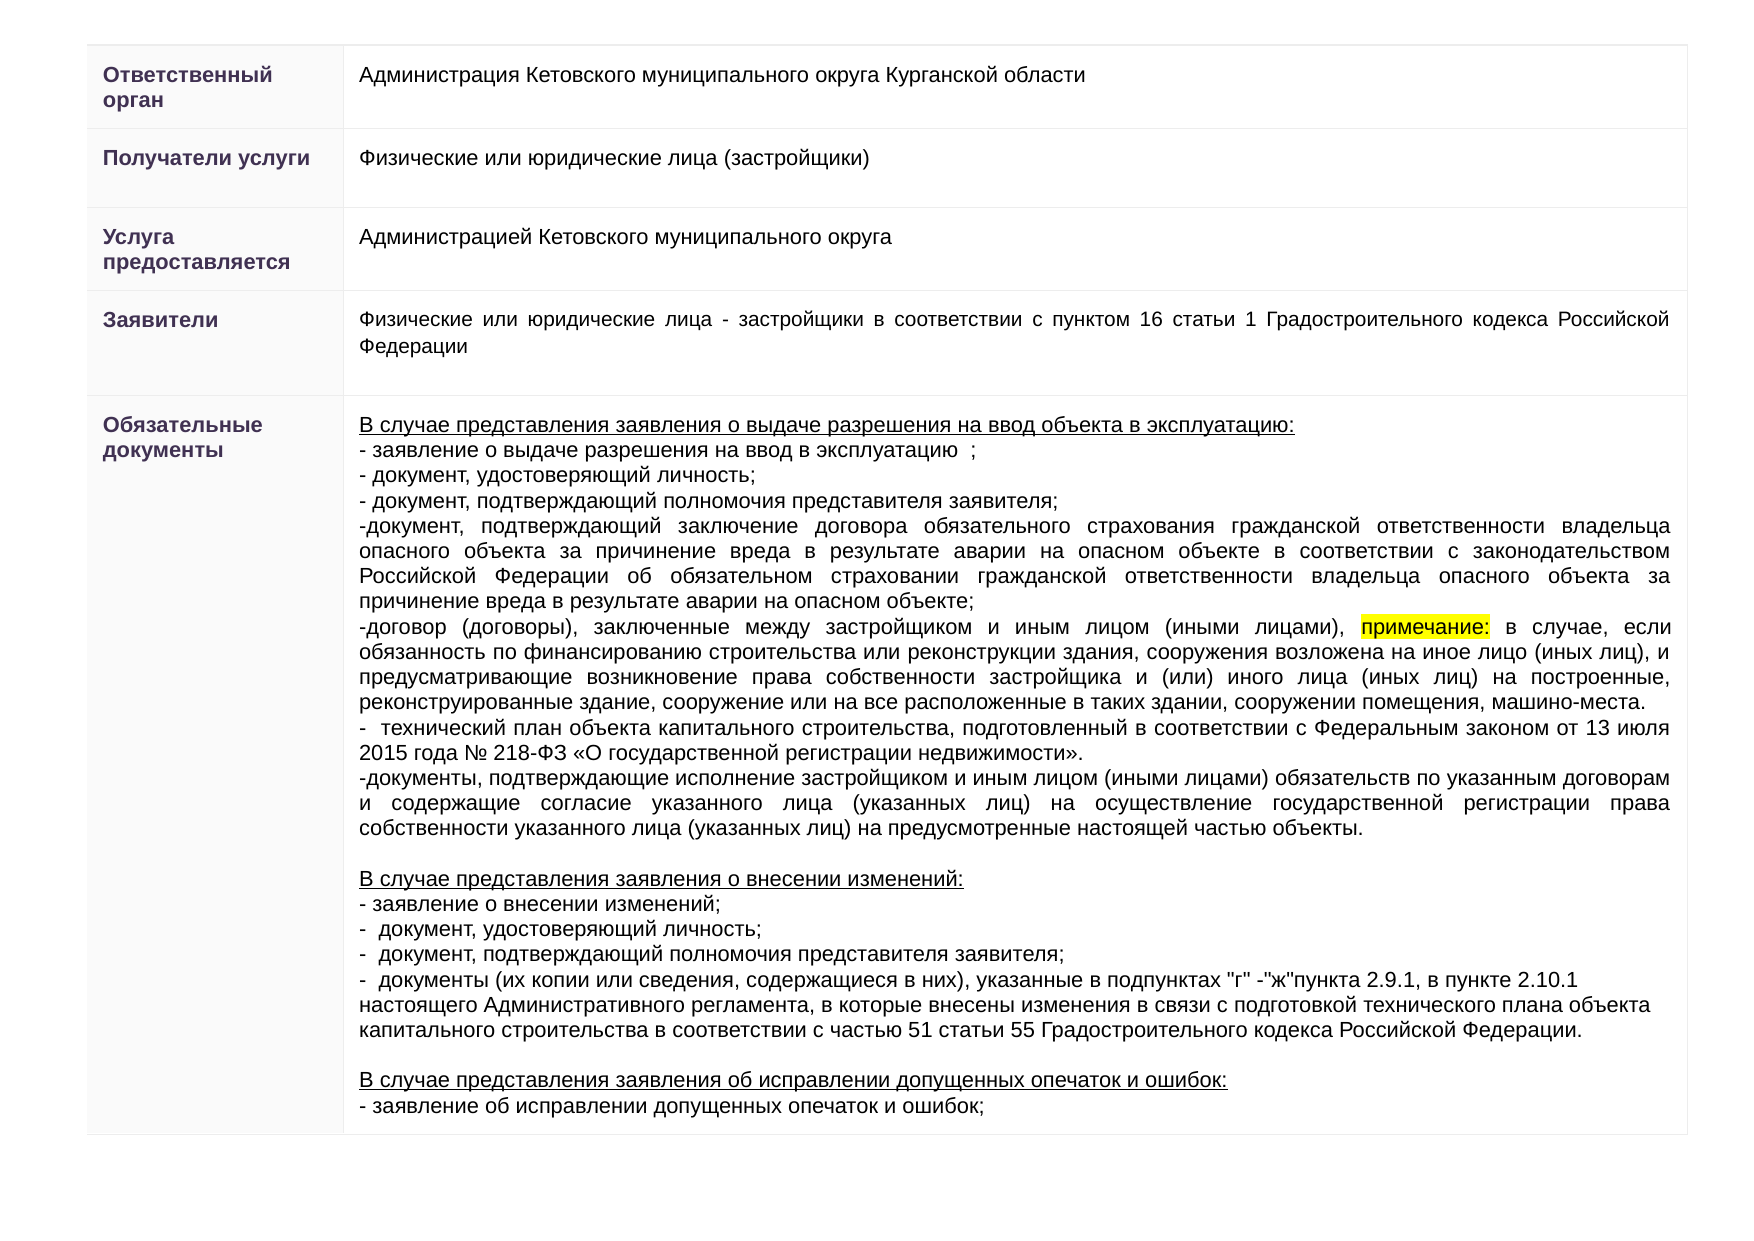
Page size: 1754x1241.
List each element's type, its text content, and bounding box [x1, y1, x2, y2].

table_cell Услуга предоставляется [87, 208, 343, 290]
table_cell Обязательные документы [87, 396, 343, 1133]
table_header Администрация Кетовского муниципального округа Курганской области [344, 46, 1687, 128]
table_cell Заявители [87, 291, 343, 395]
table_cell Получатели услуги [87, 129, 343, 206]
table_cell Администрацией Кетовского муниципального округа [344, 208, 1687, 290]
table_header Ответственный орган [87, 46, 343, 128]
table_cell Физические или юридические лица - застройщики в соответствии с пунктом 16 статьи 1 Градостроительного кодекса Российской Федерации [344, 291, 1687, 395]
table_cell Физические или юридические лица (застройщики) [344, 129, 1687, 206]
table_cell В случае представления заявления о выдаче разрешения на ввод объекта в эксплуатацию: - заявление о выдаче разрешения на ввод в эксплуатацию ; - документ, удостоверяющий личность; - документ, подтверждающий полномочия представителя заявителя; -документ, подтверждающий заключение договора обязательного страхования гражданской ответственности владельца опасного объекта за причинение вреда в результате аварии на опасном объекте в соответствии с законодательством Российской Федерации об обязательном страховании гражданской ответственности владельца опасного объекта за причинение вреда в результате аварии на опасном объекте; -договор (договоры), заключенные между застройщиком и иным лицом (иными лицами), примечание: в случае, если обязанность по финансированию строительства или реконструкции здания, сооружения возложена на иное лицо (иных лиц), и предусматривающие возникновение права собственности застройщика и (или) иного лица (иных лиц) на построенные, реконструированные здание, сооружение или на все расположенные в таких здании, сооружении помещения, машино-места. - технический план объекта капитального строительства, подготовленный в соответствии с Федеральным законом от 13 июля 2015 года № 218-ФЗ «О государственной регистрации недвижимости». -документы, подтверждающие исполнение застройщиком и иным лицом (иными лицами) обязательств по указанным договорам и содержащие согласие указанного лица (указанных лиц) на осуществление государственной регистрации права собственности указанного лица (указанных лиц) на предусмотренные настоящей частью объекты. В случае представления заявления о внесении изменений: - заявление о внесении изменений; - документ, удостоверяющий личность; - документ, подтверждающий полномочия представителя заявителя; - документы (их копии или сведения, содержащиеся в них), указанные в подпунктах "г" -"ж"пункта 2.9.1, в пункте 2.10.1 настоящего Административного регламента, в которые внесены изменения в связи с подготовкой технического плана объекта капитального строительства в соответствии с частью 51 статьи 55 Градостроительного кодекса Российской Федерации. В случае представления заявления об исправлении допущенных опечаток и ошибок: - заявление об исправлении допущенных опечаток и ошибок; [344, 396, 1687, 1133]
